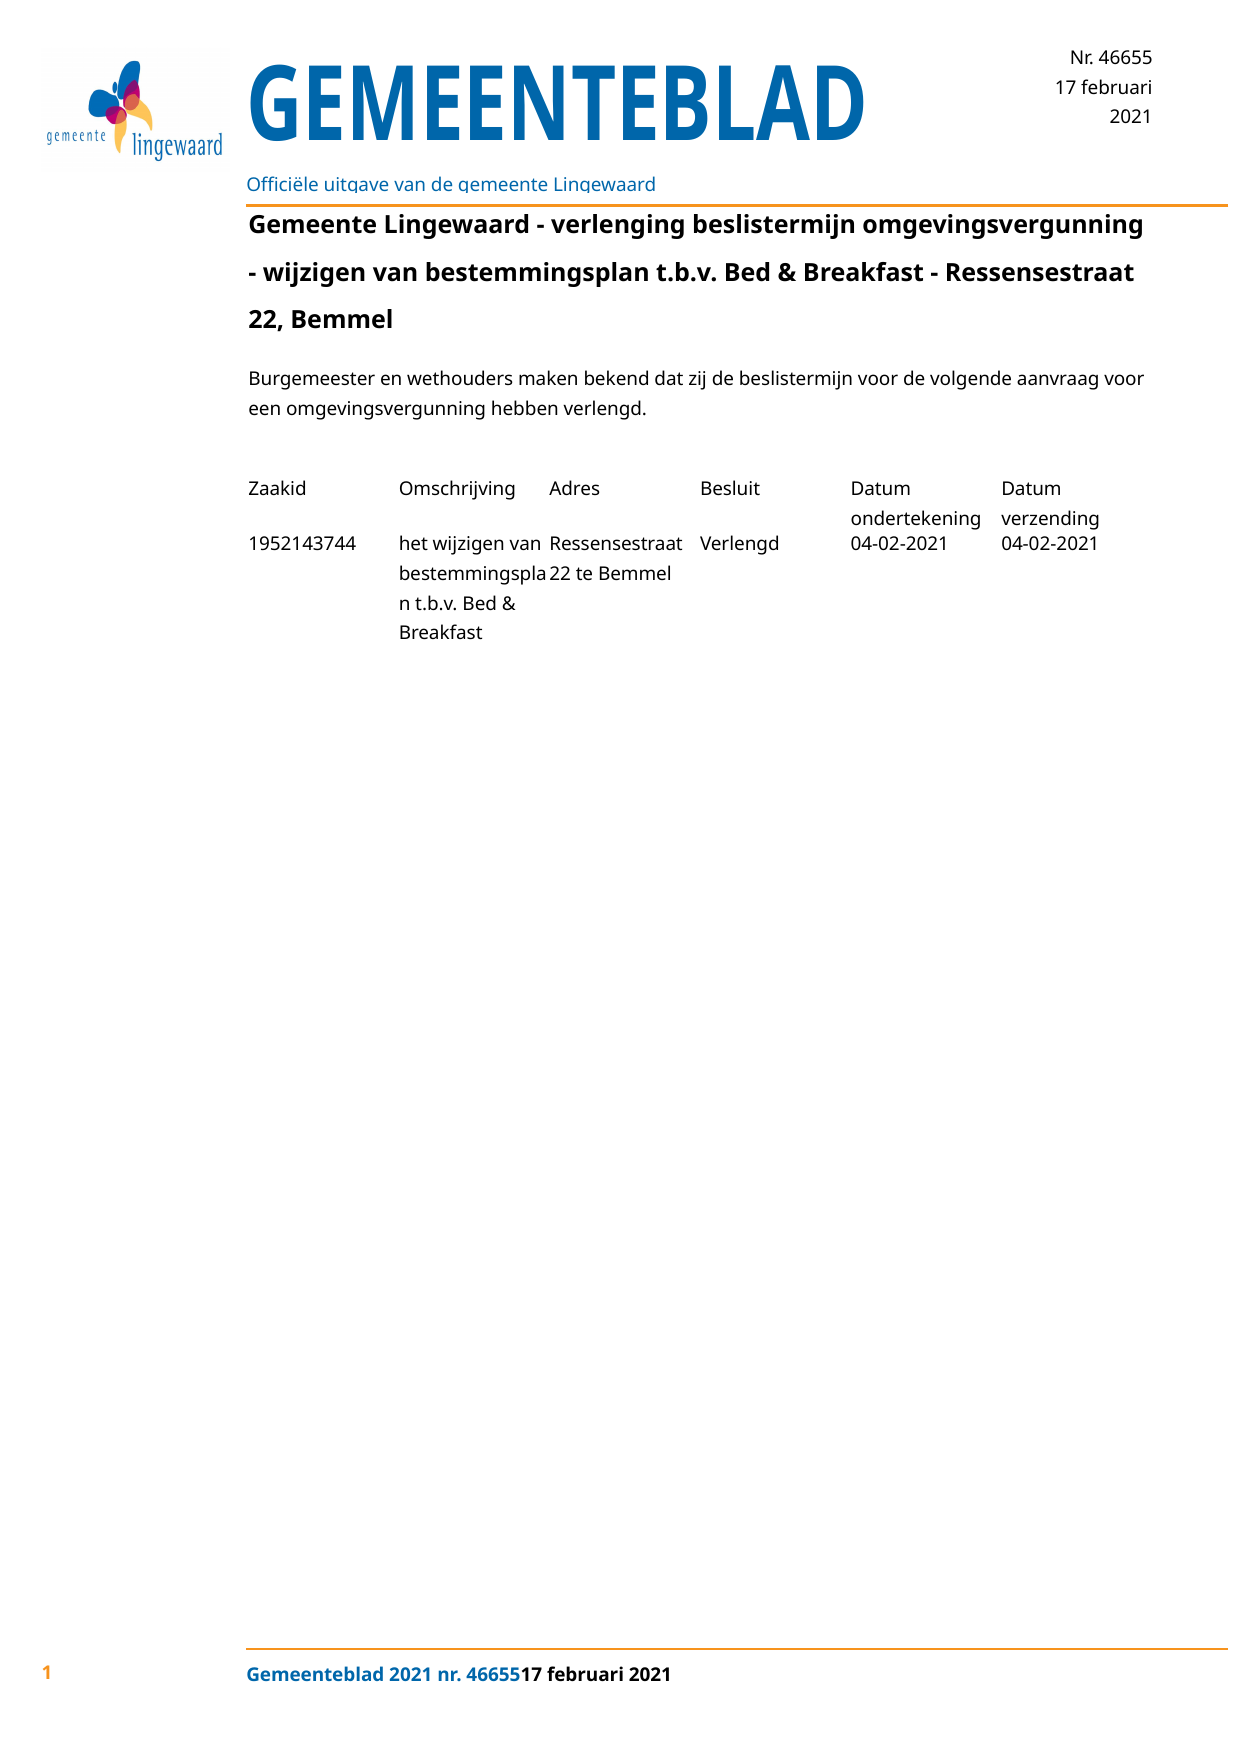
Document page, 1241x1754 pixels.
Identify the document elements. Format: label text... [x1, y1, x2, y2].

text Gemeente Lingewaard - verlenging beslistermijn omgevingsvergunning - wijzigen van bestemmingsplan t.b.v. Bed & Breakfast - Ressensestraat 22, Bemmel [248, 207, 1152, 336]
picture [41, 47, 231, 172]
table_header Omschrijving [399, 475, 549, 531]
table_cell 1952143744 [248, 531, 398, 645]
table_cell het wijzigen van bestemmingsplan t.b.v. Bed & Breakfast [399, 531, 549, 645]
table_cell 04-02-2021 [1001, 531, 1152, 645]
table_cell 04-02-2021 [850, 531, 1001, 645]
table_header Datum ondertekening [850, 475, 1001, 531]
table_cell Ressensestraat 22 te Bemmel [549, 531, 700, 645]
text Burgemeester en wethouders maken bekend dat zij de beslistermijn voor de volgende aanvraag voor een omgevingsvergunning hebben verlengd. [248, 366, 1152, 421]
table_header Besluit [700, 475, 850, 531]
table_header Adres [549, 475, 700, 531]
table_cell Verlengd [700, 531, 850, 645]
table_header Zaakid [248, 475, 398, 531]
table_header Datum verzending [1001, 475, 1152, 531]
